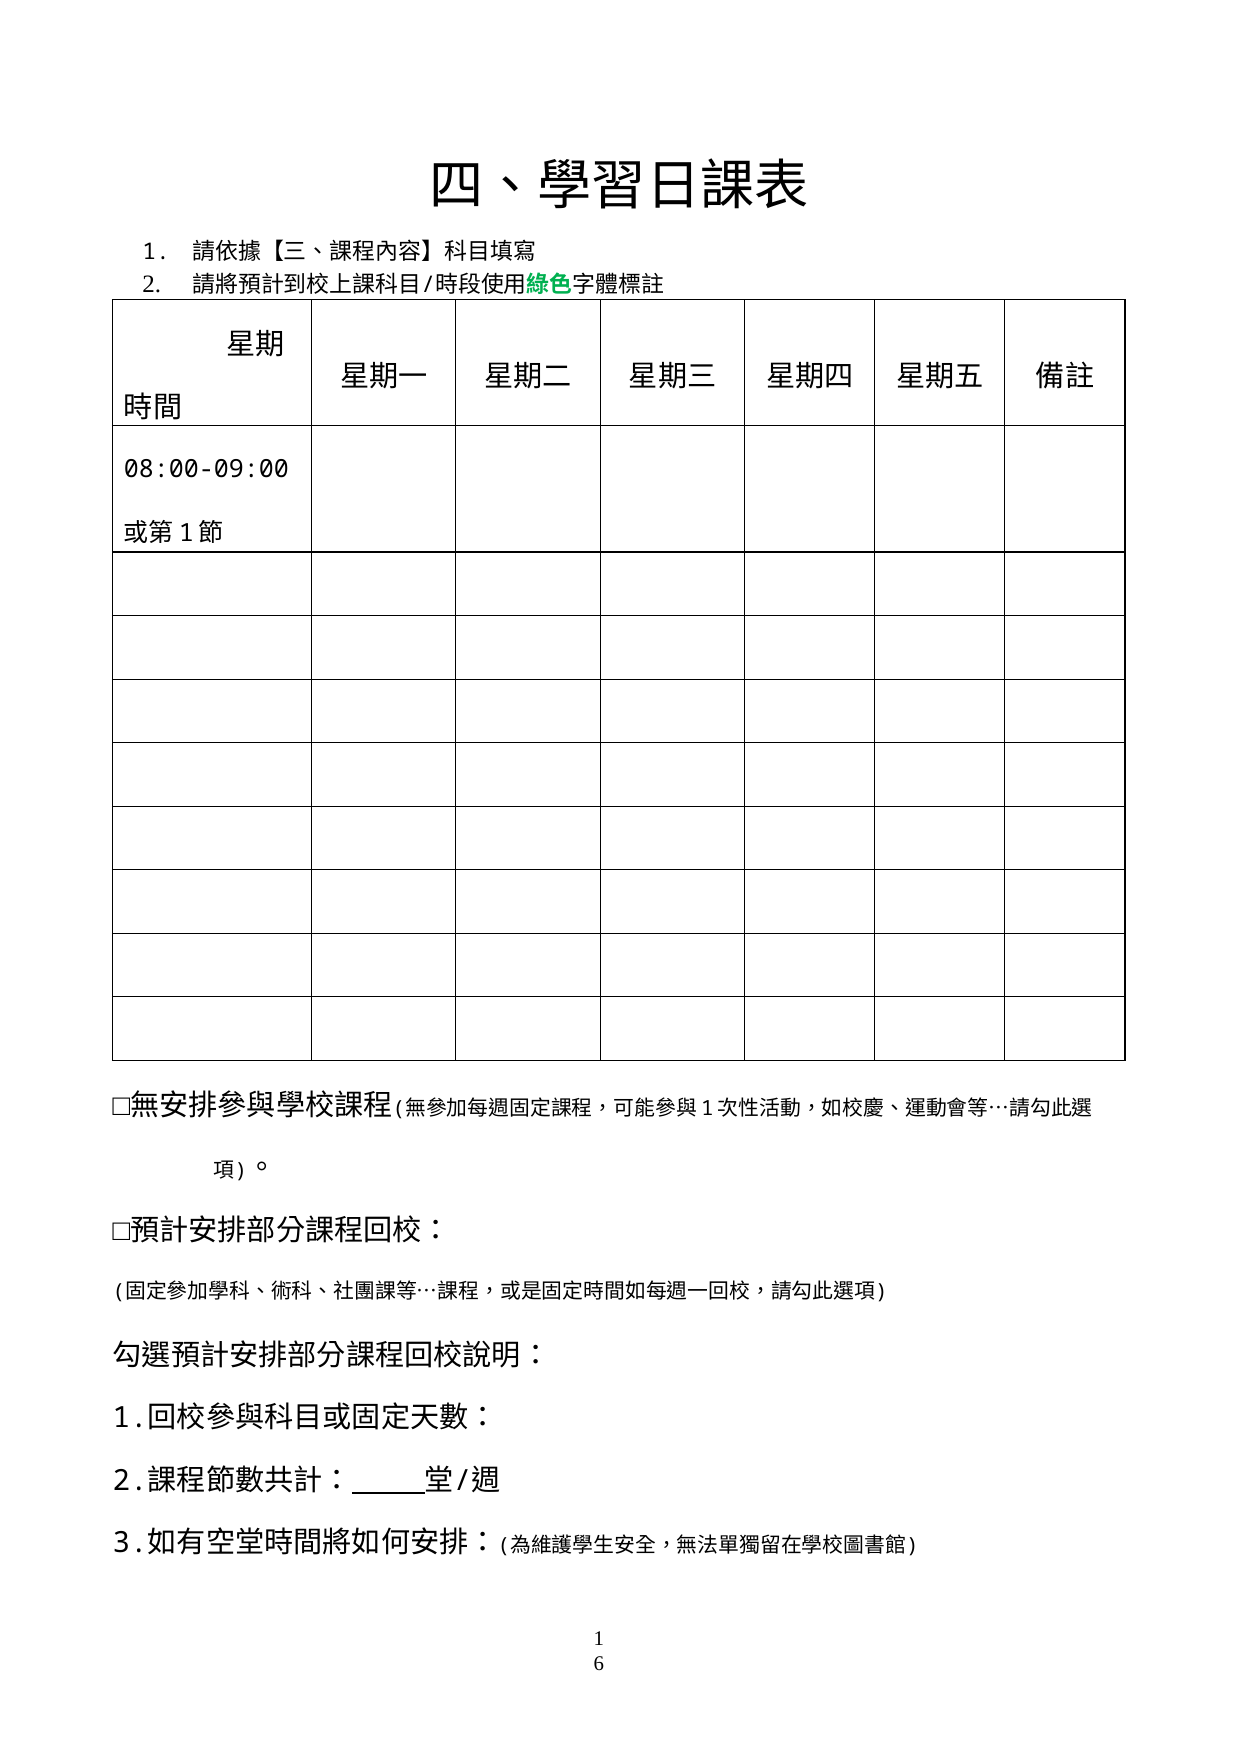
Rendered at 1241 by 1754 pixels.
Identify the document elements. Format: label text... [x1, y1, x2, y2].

table_cell [312, 934, 455, 996]
table_cell [601, 997, 744, 1060]
table_cell [312, 426, 455, 551]
table_cell [601, 870, 744, 933]
table_cell [745, 426, 874, 551]
table_cell [875, 743, 1004, 806]
text 四、學習日課表 [112, 108, 1125, 233]
table_cell [745, 616, 874, 678]
list 請依據【三、課程內容】科目填寫 [142, 233, 1125, 266]
table_cell [745, 807, 874, 869]
table_cell [1005, 680, 1124, 742]
text □預計安排部分課程回校： [112, 1186, 1125, 1248]
table_cell [456, 680, 600, 742]
table_cell [312, 680, 455, 742]
table_header 星期四 [745, 300, 874, 425]
table_cell [745, 997, 874, 1060]
table_header 星期 時間 [113, 300, 311, 425]
table_cell [745, 743, 874, 806]
table_cell [875, 997, 1004, 1060]
table_cell [456, 743, 600, 806]
table_cell 08:00-09:00 或第1節 [113, 426, 311, 551]
text (固定參加學科、術科、社團課等…課程，或是固定時間如每週一回校，請勾此選項) [112, 1248, 1125, 1311]
table_cell [1005, 807, 1124, 869]
table_cell [875, 426, 1004, 551]
table_header 備註 [1005, 300, 1124, 425]
table_header 星期一 [312, 300, 455, 425]
table_cell [601, 426, 744, 551]
table_cell [875, 616, 1004, 678]
table_cell [875, 807, 1004, 869]
table_cell [113, 997, 311, 1060]
text 勾選預計安排部分課程回校說明： [112, 1311, 1125, 1373]
table_cell [312, 807, 455, 869]
table_cell [875, 680, 1004, 742]
table_cell [456, 870, 600, 933]
table_cell [745, 553, 874, 615]
table_cell [312, 997, 455, 1060]
table_cell [113, 553, 311, 615]
table_cell [875, 870, 1004, 933]
table_cell [113, 743, 311, 806]
table_cell [456, 426, 600, 551]
table_cell [1005, 743, 1124, 806]
table_cell [113, 934, 311, 996]
table_cell [456, 997, 600, 1060]
table_cell [875, 934, 1004, 996]
table_cell [745, 680, 874, 742]
table_cell [1005, 997, 1124, 1060]
table_cell [1005, 616, 1124, 678]
table_cell [745, 934, 874, 996]
text 2.課程節數共計： 堂/週 [112, 1436, 1125, 1498]
table_cell [312, 870, 455, 933]
table_cell [456, 616, 600, 678]
text 3.如有空堂時間將如何安排：(為維護學生安全，無法單獨留在學校圖書館) [112, 1498, 1125, 1561]
table_cell [113, 680, 311, 742]
table_cell [1005, 553, 1124, 615]
table_cell [601, 743, 744, 806]
table_header 星期三 [601, 300, 744, 425]
table_cell [601, 680, 744, 742]
table_header 星期二 [456, 300, 600, 425]
table_cell [456, 807, 600, 869]
table_cell [875, 553, 1004, 615]
table_cell [601, 616, 744, 678]
table_cell [1005, 426, 1124, 551]
table_cell [745, 870, 874, 933]
table_cell [456, 934, 600, 996]
table_cell [312, 616, 455, 678]
table_cell [1005, 934, 1124, 996]
table_cell [113, 616, 311, 678]
table_cell [113, 807, 311, 869]
table_cell [312, 553, 455, 615]
table_cell [312, 743, 455, 806]
table_cell [456, 553, 600, 615]
table_cell [113, 870, 311, 933]
table_cell [601, 934, 744, 996]
text 1.回校參與科目或固定天數： [112, 1373, 1125, 1436]
table_cell [601, 807, 744, 869]
list 請將預計到校上課科目/時段使用綠色字體標註 [142, 266, 1125, 299]
table_header 星期五 [875, 300, 1004, 425]
table_cell [1005, 870, 1124, 933]
text □無安排參與學校課程(無參加每週固定課程，可能參與1次性活動，如校慶、運動會等…請勾此選項)。 [112, 1061, 1125, 1186]
table_cell [601, 553, 744, 615]
